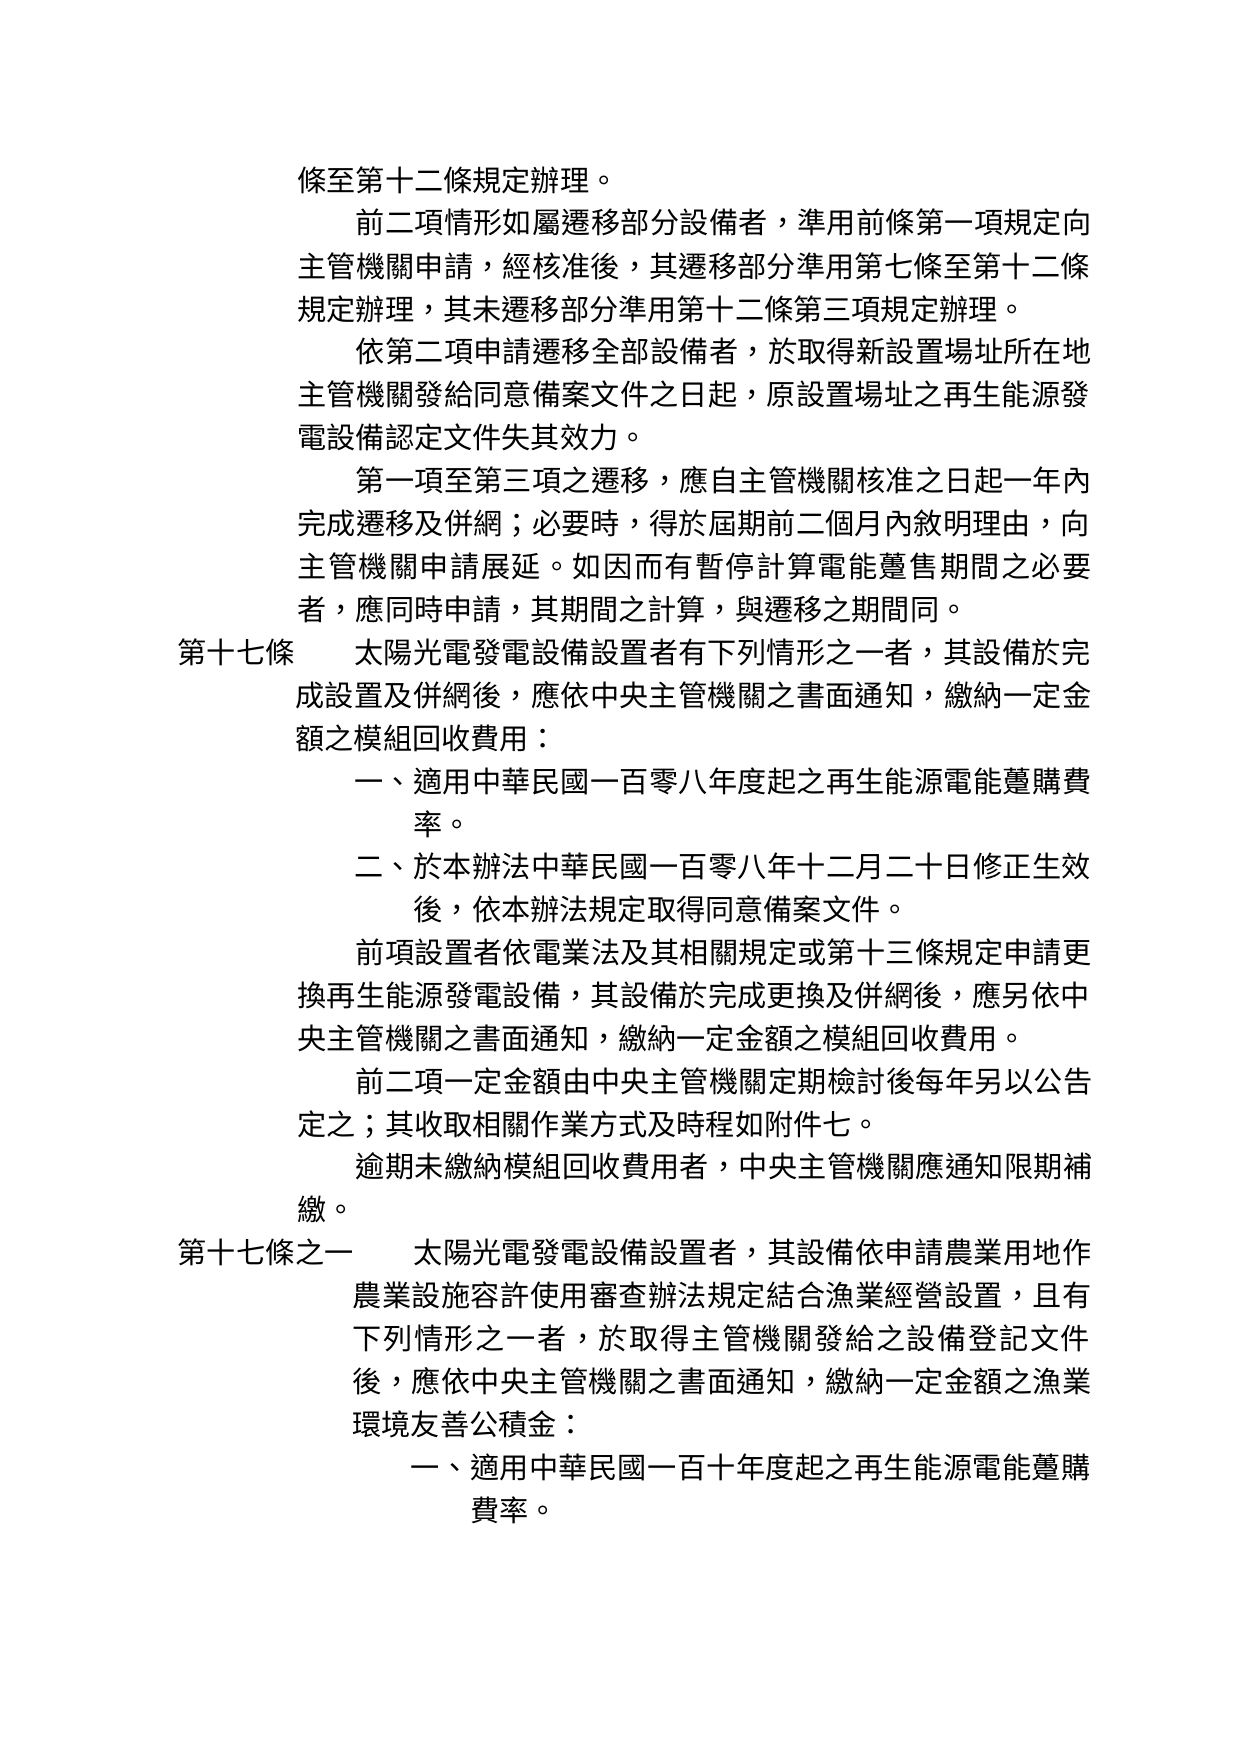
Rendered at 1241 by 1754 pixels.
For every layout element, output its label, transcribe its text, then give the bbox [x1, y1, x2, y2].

text 依第二項申請遷移全部設備者，於取得新設置場址所在地主管機關發給同意備案文件之日起，原設置場址之再生能源發電設備認定文件失其效力。 [297, 334, 1092, 458]
text 一、適用中華民國一百十年度起之再生能源電能躉購費率。 [411, 1449, 1092, 1530]
text 前二項一定金額由中央主管機關定期檢討後每年另以公告定之；其收取相關作業方式及時程如附件七。 [297, 1063, 1092, 1144]
text 一、適用中華民國一百零八年度起之再生能源電能躉購費率。 [354, 763, 1092, 844]
text 條至第十二條規定辦理。 [297, 163, 1092, 200]
text 二、於本辦法中華民國一百零八年十二月二十日修正生效後，依本辦法規定取得同意備案文件。 [354, 849, 1092, 929]
text 逾期未繳納模組回收費用者，中央主管機關應通知限期補繳。 [297, 1149, 1092, 1229]
text 前二項情形如屬遷移部分設備者，準用前條第一項規定向主管機關申請，經核准後，其遷移部分準用第七條至第十二條規定辦理，其未遷移部分準用第十二條第三項規定辦理。 [297, 205, 1092, 329]
text 第十七條 太陽光電發電設備設置者有下列情形之一者，其設備於完成設置及併網後，應依中央主管機關之書面通知，繳納一定金額之模組回收費用： [177, 634, 1092, 758]
text 前項設置者依電業法及其相關規定或第十三條規定申請更換再生能源發電設備，其設備於完成更換及併網後，應另依中央主管機關之書面通知，繳納一定金額之模組回收費用。 [297, 934, 1092, 1058]
text 第一項至第三項之遷移，應自主管機關核准之日起一年內完成遷移及併網；必要時，得於屆期前二個月內敘明理由，向主管機關申請展延。如因而有暫停計算電能躉售期間之必要者，應同時申請，其期間之計算，與遷移之期間同。 [297, 463, 1092, 629]
text 第十七條之一 太陽光電發電設備設置者，其設備依申請農業用地作農業設施容許使用審查辦法規定結合漁業經營設置，且有下列情形之一者，於取得主管機關發給之設備登記文件後，應依中央主管機關之書面通知，繳納一定金額之漁業環境友善公積金： [177, 1234, 1092, 1444]
